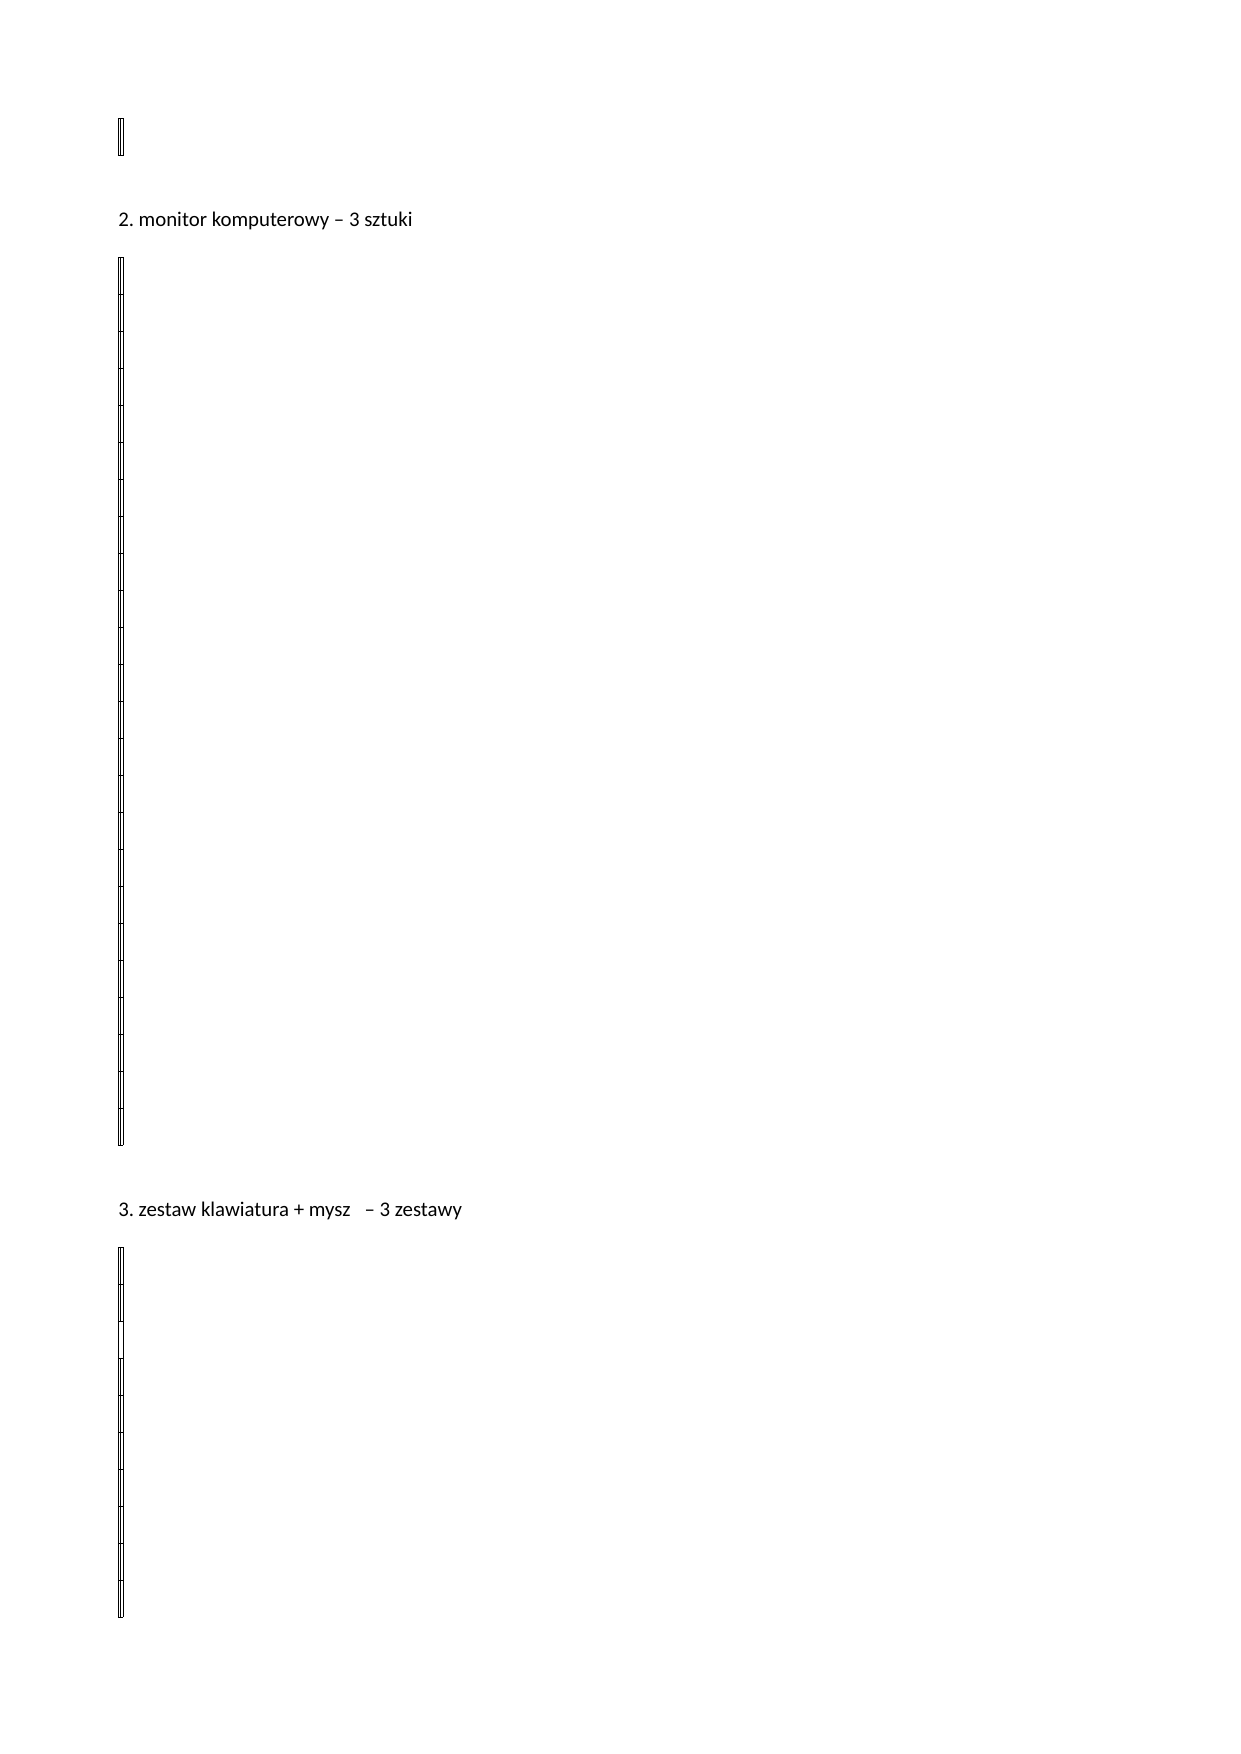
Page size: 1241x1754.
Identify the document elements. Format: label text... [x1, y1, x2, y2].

text 3. zestaw klawiatura + mysz – 3 zestawy [118, 1196, 1122, 1222]
text 2. monitor komputerowy – 3 sztuki [118, 206, 1122, 232]
